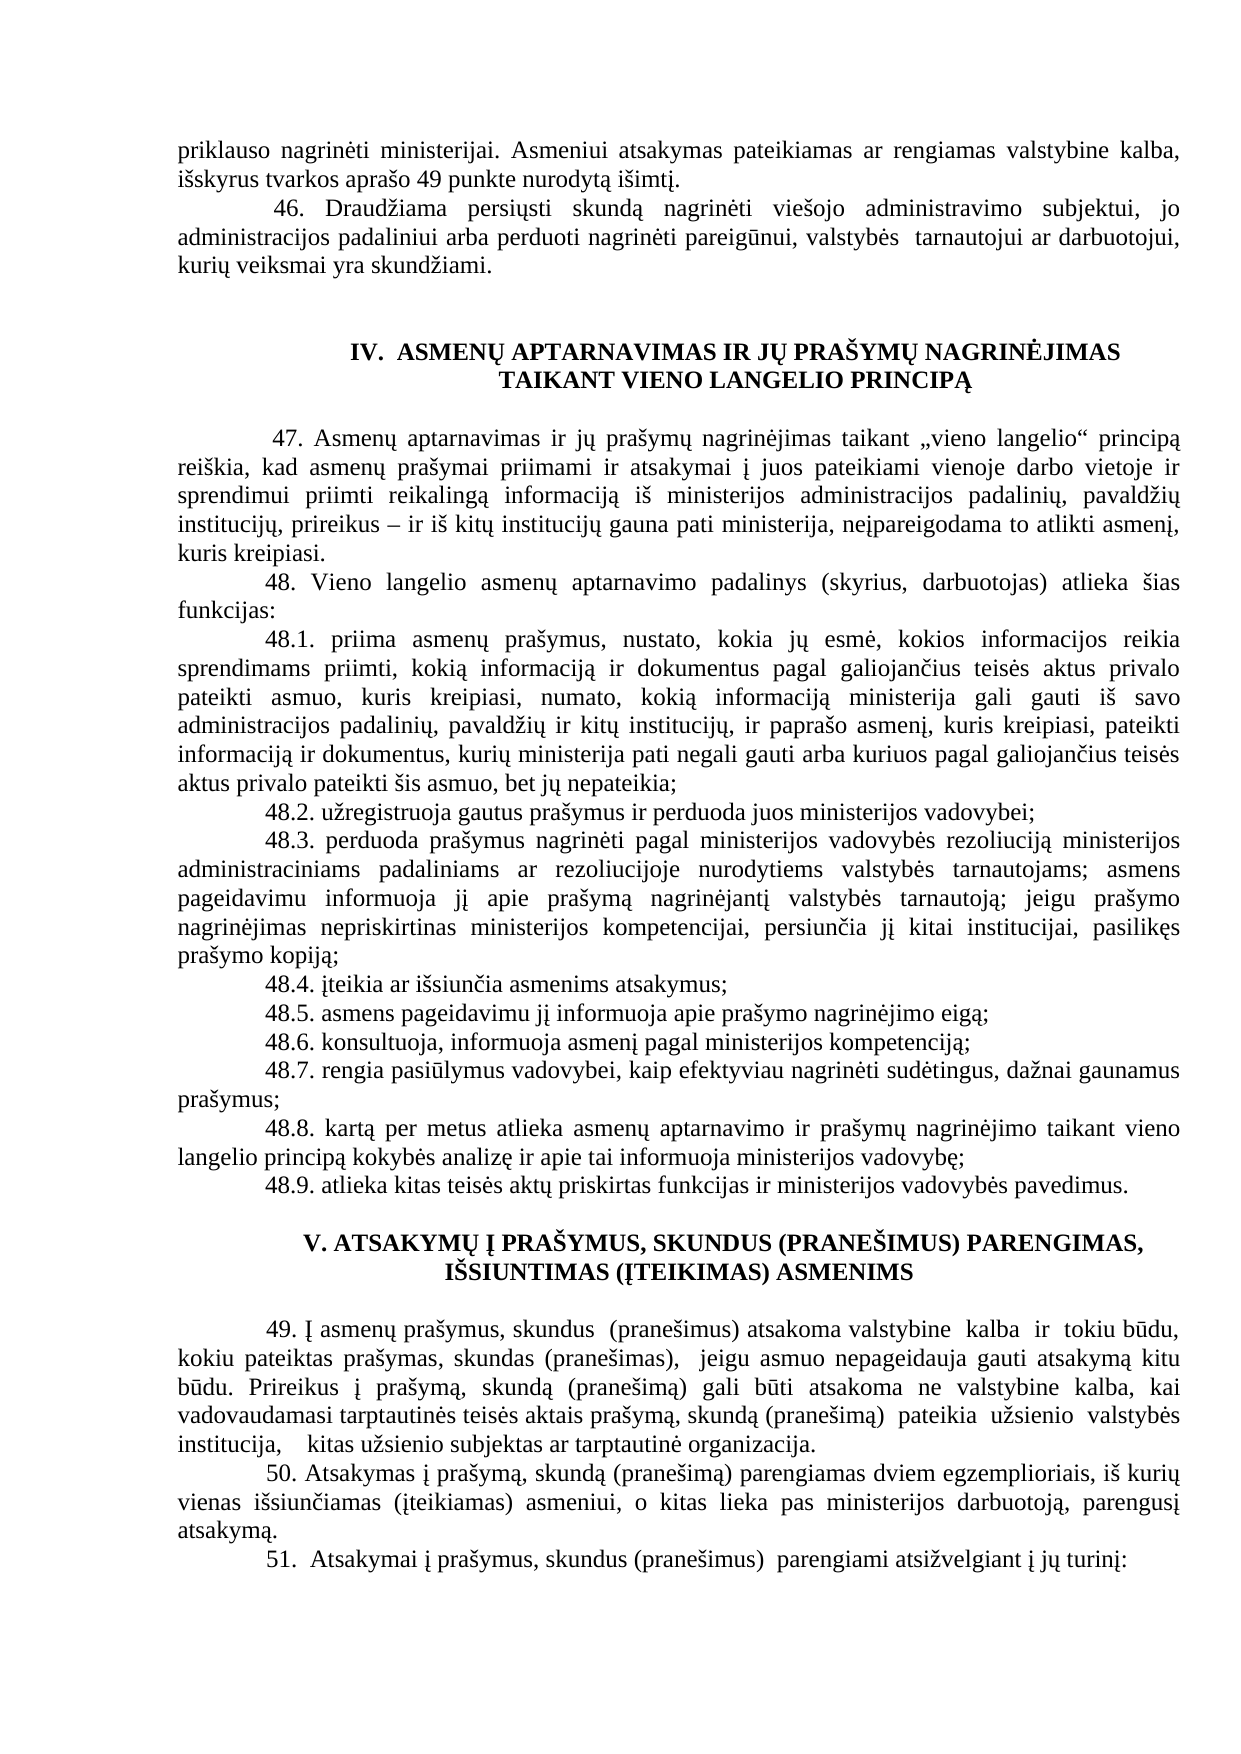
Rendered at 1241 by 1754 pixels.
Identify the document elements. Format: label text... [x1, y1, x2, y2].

text 48.7. rengia pasiūlymus vadovybei, kaip efektyviau nagrinėti sudėtingus, dažnai gaunamus prašymus; [177, 1055, 1181, 1113]
text 48.1. priima asmenų prašymus, nustato, kokia jų esmė, kokios informacijos reikia sprendimams priimti, kokią informaciją ir dokumentus pagal galiojančius teisės aktus privalo pateikti asmuo, kuris kreipiasi, numato, kokią informaciją ministerija gali gauti iš savo administracijos padalinių, pavaldžių ir kitų institucijų, ir paprašo asmenį, kuris kreipiasi, pateikti informaciją ir dokumentus, kurių ministerija pati negali gauti arba kuriuos pagal galiojančius teisės aktus privalo pateikti šis asmuo, bet jų nepateikia; [177, 624, 1181, 797]
text 49. Į asmenų prašymus, skundus (pranešimus) atsakoma valstybine kalba ir tokiu būdu, kokiu pateiktas prašymas, skundas (pranešimas), jeigu asmuo nepageidauja gauti atsakymą kitu būdu. Prireikus į prašymą, skundą (pranešimą) gali būti atsakoma ne valstybine kalba, kai vadovaudamasi tarptautinės teisės aktais prašymą, skundą (pranešimą) pateikia užsienio valstybės institucija, kitas užsienio subjektas ar tarptautinė organizacija. [177, 1314, 1181, 1458]
text priklauso nagrinėti ministerijai. Asmeniui atsakymas pateikiamas ar rengiamas valstybine kalba, išskyrus tvarkos aprašo 49 punkte nurodytą išimtį. [177, 135, 1181, 193]
text 50. Atsakymas į prašymą, skundą (pranešimą) parengiamas dviem egzemplioriais, iš kurių vienas išsiunčiamas (įteikiamas) asmeniui, o kitas lieka pas ministerijos darbuotoją, parengusį atsakymą. [177, 1458, 1181, 1544]
text 48.6. konsultuoja, informuoja asmenį pagal ministerijos kompetenciją; [177, 1027, 1181, 1055]
text 47. Asmenų aptarnavimas ir jų prašymų nagrinėjimas taikant „vieno langelio“ principą reiškia, kad asmenų prašymai priimami ir atsakymai į juos pateikiami vienoje darbo vietoje ir sprendimui priimti reikalingą informaciją iš ministerijos administracijos padalinių, pavaldžių institucijų, prireikus – ir iš kitų institucijų gauna pati ministerija, neįpareigodama to atlikti asmenį, kuris kreipiasi. [177, 423, 1181, 567]
text 48.2. užregistruoja gautus prašymus ir perduoda juos ministerijos vadovybei; [177, 797, 1181, 825]
text 48.4. įteikia ar išsiunčia asmenims atsakymus; [177, 969, 1181, 998]
text IV. ASMENŲ APTARNAVIMAS IR JŲ PRAŠYMŲ NAGRINĖJIMAS TAIKANT VIENO LANGELIO PRINCIPĄ [290, 337, 1181, 394]
text 48.8. kartą per metus atlieka asmenų aptarnavimo ir prašymų nagrinėjimo taikant vieno langelio principą kokybės analizę ir apie tai informuoja ministerijos vadovybę; [177, 1113, 1181, 1170]
text 48.5. asmens pageidavimu jį informuoja apie prašymo nagrinėjimo eigą; [177, 998, 1181, 1027]
text 48.9. atlieka kitas teisės aktų priskirtas funkcijas ir ministerijos vadovybės pavedimus. [177, 1170, 1181, 1199]
text V. ATSAKYMŲ Į PRAŠYMUS, SKUNDUS (PRANEŠIMUS) PARENGIMAS, IŠSIUNTIMAS (ĮTEIKIMAS) ASMENIMS [177, 1228, 1181, 1285]
text 48.3. perduoda prašymus nagrinėti pagal ministerijos vadovybės rezoliuciją ministerijos administraciniams padaliniams ar rezoliucijoje nurodytiems valstybės tarnautojams; asmens pageidavimu informuoja jį apie prašymą nagrinėjantį valstybės tarnautoją; jeigu prašymo nagrinėjimas nepriskirtinas ministerijos kompetencijai, persiunčia jį kitai institucijai, pasilikęs prašymo kopiją; [177, 825, 1181, 969]
text 48. Vieno langelio asmenų aptarnavimo padalinys (skyrius, darbuotojas) atlieka šias funkcijas: [177, 567, 1181, 624]
text 46. Draudžiama persiųsti skundą nagrinėti viešojo administravimo subjektui, jo administracijos padaliniui arba perduoti nagrinėti pareigūnui, valstybės tarnautojui ar darbuotojui, kurių veiksmai yra skundžiami. [177, 193, 1181, 279]
text 51. Atsakymai į prašymus, skundus (pranešimus) parengiami atsižvelgiant į jų turinį: [177, 1544, 1181, 1573]
